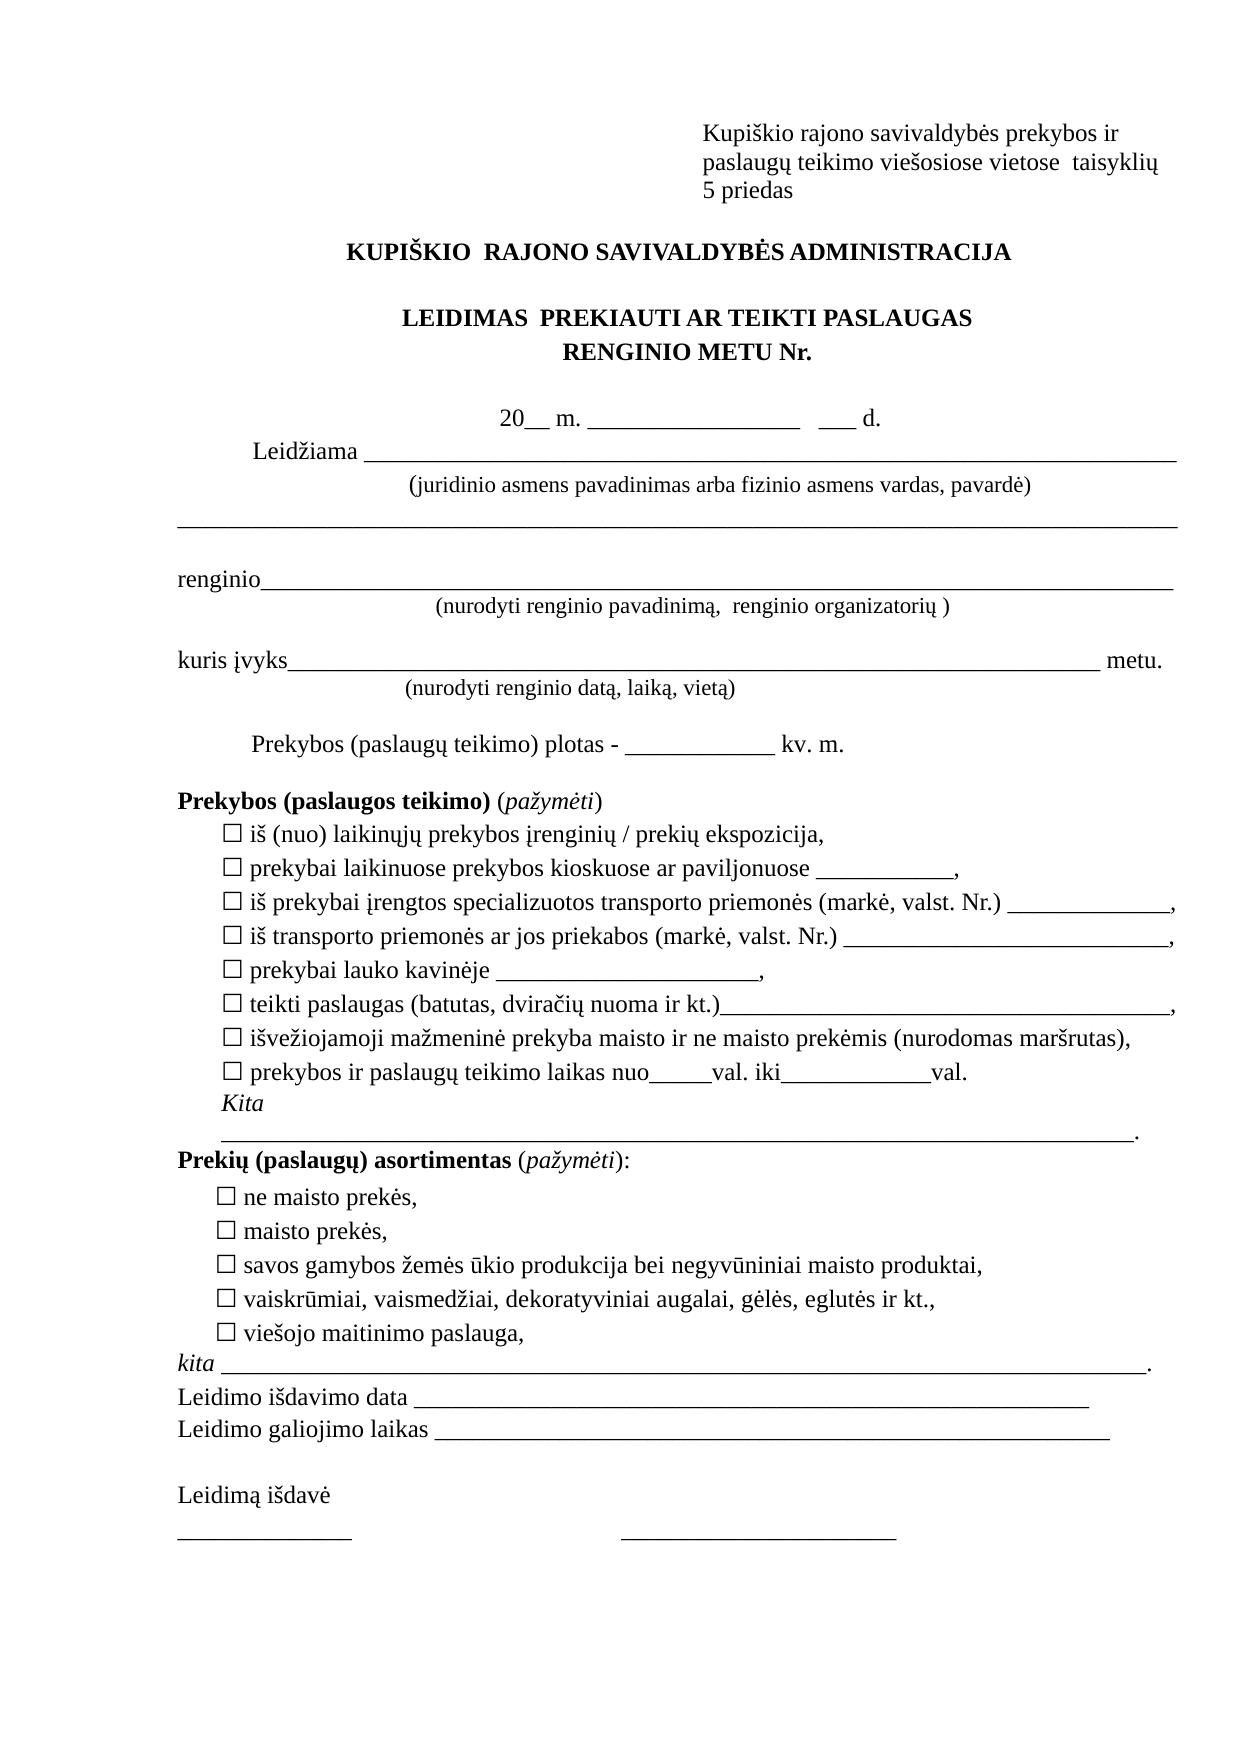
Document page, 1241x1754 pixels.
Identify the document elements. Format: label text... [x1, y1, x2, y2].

text Prekybos (paslaugų teikimo) plotas - ____________ kv. m. [177, 729, 1181, 758]
text paslaugų teikimo viešosiose vietose taisyklių [177, 147, 1181, 176]
text kita __________________________________________________________________________. [177, 1348, 1181, 1377]
text RENGINIO METU Nr. [199, 337, 1181, 366]
text ☐ ne maisto prekės, [215, 1178, 1181, 1212]
text renginio_________________________________________________________________________ [177, 564, 1181, 592]
text Prekybos (paslaugos teikimo) (pažymėti) [177, 786, 1181, 815]
text (nurodyti renginio datą, laiką, vietą) [177, 674, 1181, 700]
text Leidimo galiojimo laikas ______________________________________________________ [177, 1414, 1181, 1443]
text ☐ išvežiojamoji mažmeninė prekyba maisto ir ne maisto prekėmis (nurodomas maršrutas), [221, 1019, 1181, 1054]
text Leidimo išdavimo data ______________________________________________________ [177, 1382, 1181, 1410]
text ☐ vaiskrūmiai, vaismedžiai, dekoratyviniai augalai, gėlės, eglutės ir kt., [215, 1280, 1181, 1314]
text 5 priedas [177, 176, 1181, 204]
text Prekių (paslaugų) asortimentas (pažymėti): [177, 1145, 1181, 1174]
text kuris įvyks_________________________________________________________________ metu. [177, 645, 1181, 674]
text ☐ prekybos ir paslaugų teikimo laikas nuo_____val. iki____________val. [221, 1054, 1181, 1088]
text (nurodyti renginio pavadinimą, renginio organizatorių ) [177, 592, 1181, 619]
text 20__ m. _________________ ___ d. [199, 403, 1181, 432]
text ________________________________________________________________________________ [177, 502, 1181, 531]
text Kupiškio rajono savivaldybės prekybos ir [177, 118, 1181, 147]
text ☐ iš prekybai įrengtos specializuotos transporto priemonės (markė, valst. Nr.) _____________, [221, 883, 1181, 917]
text ______________ ______________________ [177, 1514, 1181, 1542]
text ☐ prekybai laikinuose prekybos kioskuose ar paviljonuose ___________, [221, 849, 1181, 883]
text ☐ iš transporto priemonės ar jos priekabos (markė, valst. Nr.) __________________________, [221, 917, 1181, 951]
text ☐ prekybai lauko kavinėje _____________________, [221, 951, 1181, 986]
text LEIDIMAS PREKIAUTI AR TEIKTI PASLAUGAS [199, 303, 1181, 332]
text ☐ maisto prekės, [215, 1212, 1181, 1246]
text Kita _________________________________________________________________________. [221, 1088, 1181, 1145]
text ☐ iš (nuo) laikinųjų prekybos įrenginių / prekių ekspozicija, [221, 815, 1181, 849]
text KUPIŠKIO RAJONO SAVIVALDYBĖS ADMINISTRACIJA [177, 237, 1181, 266]
text (juridinio asmens pavadinimas arba fizinio asmens vardas, pavardė) [177, 469, 1181, 498]
text ☐ teikti paslaugas (batutas, dviračių nuoma ir kt.)____________________________________, [221, 986, 1181, 1019]
text Leidimą išdavė [177, 1481, 1181, 1509]
text Leidžiama _________________________________________________________________ [177, 436, 1181, 464]
text ☐ savos gamybos žemės ūkio produkcija bei negyvūniniai maisto produktai, [215, 1246, 1181, 1280]
text ☐ viešojo maitinimo paslauga, [215, 1314, 1181, 1348]
